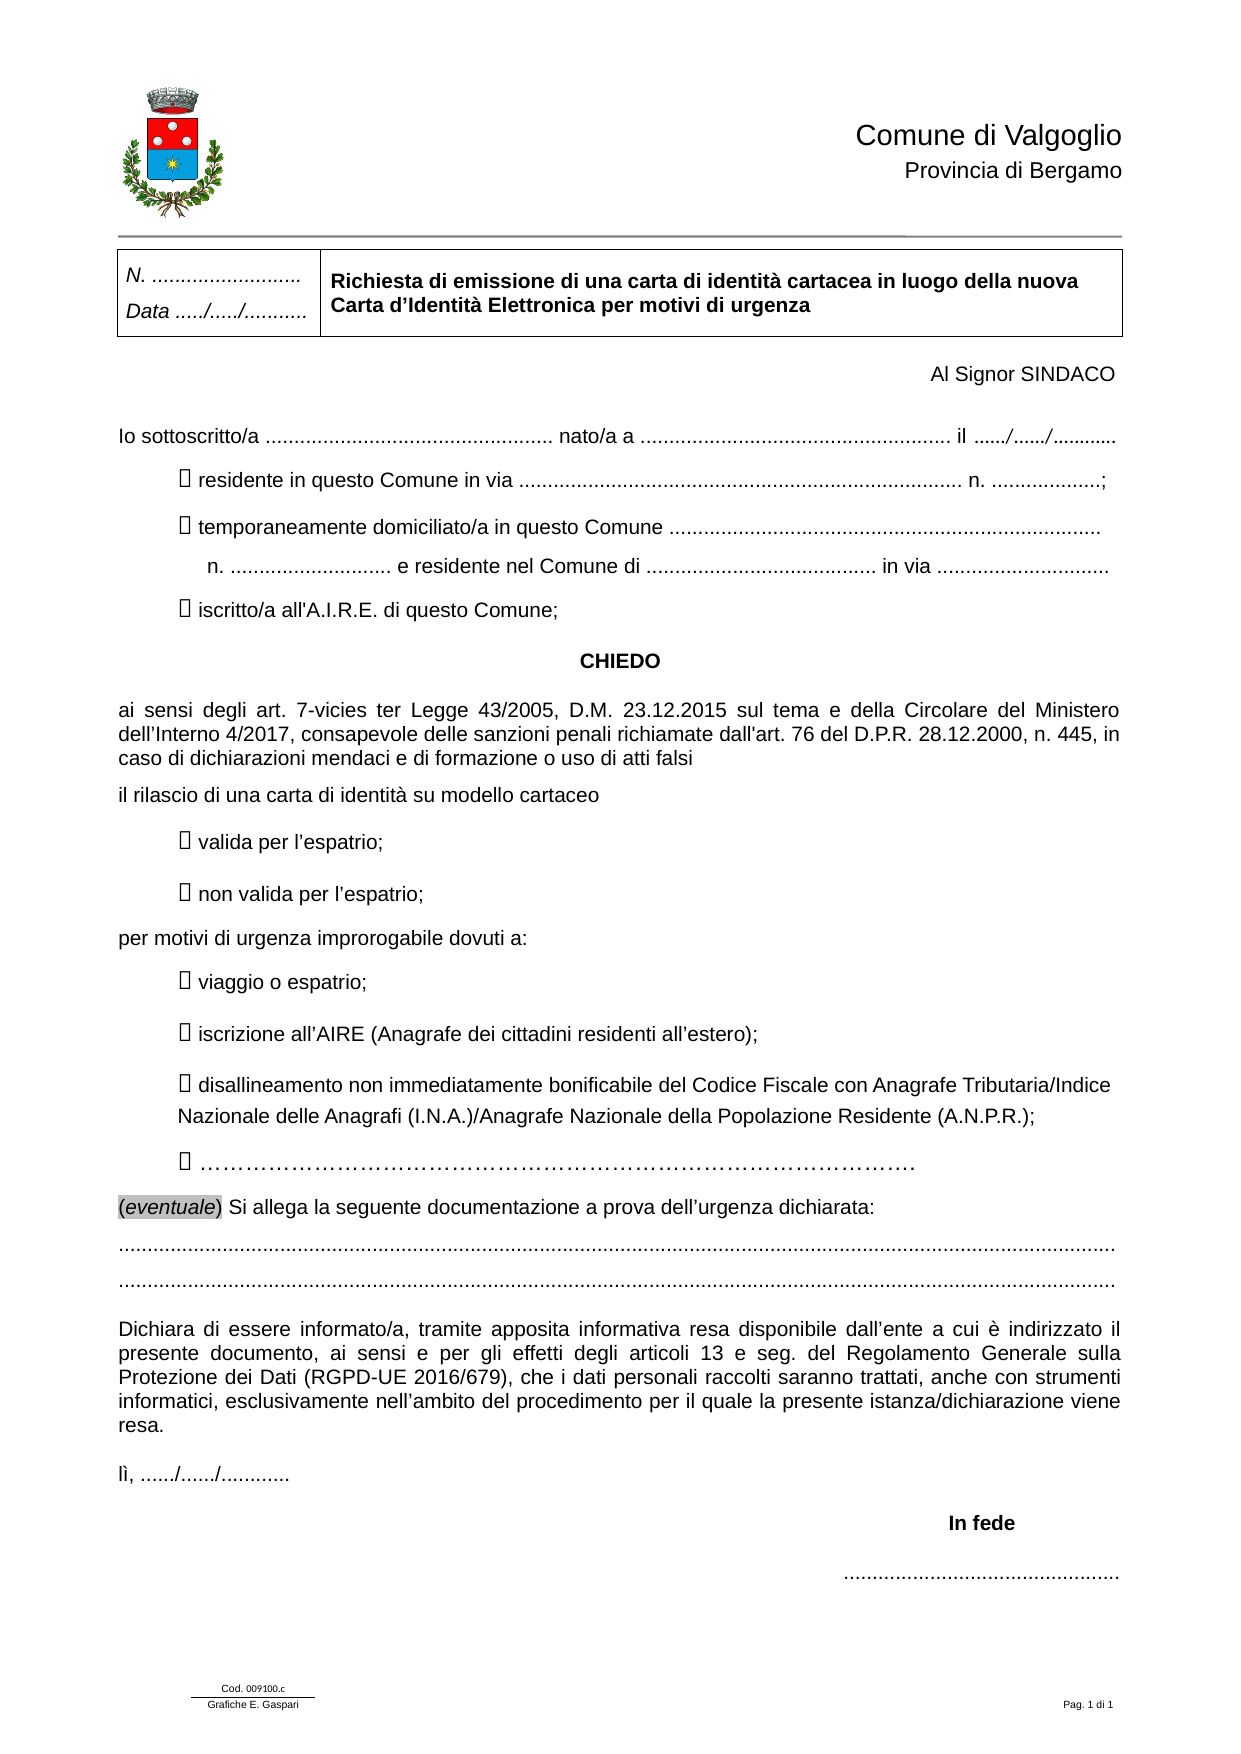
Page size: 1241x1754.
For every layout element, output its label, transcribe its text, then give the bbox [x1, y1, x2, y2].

text  iscrizione all’AIRE (Anagrafe dei cittadini residenti all’estero); [177, 1014, 1122, 1048]
text Comune di Valgoglio [224, 118, 1122, 152]
text n. ............................ e residente nel Comune di ........................................ in via .............................. [118, 554, 1122, 578]
text  disallineamento non immediatamente bonificabile del Codice Fiscale con Anagrafe Tributaria/Indice Nazionale delle Anagrafi (I.N.A.)/Anagrafe Nazionale della Popolazione Residente (A.N.P.R.); [177, 1066, 1122, 1127]
text  iscritto/a all'A.I.R.E. di questo Comune; [118, 590, 1122, 624]
text ................................................ [842, 1560, 1122, 1584]
text  residente in questo Comune in via ............................................................................. n. ...................; [177, 461, 1122, 495]
text Io sottoscritto/a .................................................. nato/a a ...................................................... il ....../....../............ [118, 423, 1122, 448]
text (eventuale) Si allega la seguente documentazione a prova dell’urgenza dichiarata: [118, 1195, 1122, 1219]
text CHIEDO [118, 649, 1122, 673]
text  valida per l’espatrio; [177, 823, 1122, 857]
text  temporaneamente domiciliato/a in questo Comune ........................................................................... [177, 507, 1122, 541]
text ............................................................................................................................................................................. [118, 1232, 1122, 1256]
text In fede [842, 1511, 1122, 1535]
text ai sensi degli art. 7-vicies ter Legge 43/2005, D.M. 23.12.2015 sul tema e della Circolare del Ministero dell’Interno 4/2017, consapevole delle sanzioni penali richiamate dall'art. 76 del D.P.R. 28.12.2000, n. 445, in caso di dichiarazioni mendaci e di formazione o uso di atti falsi [118, 698, 1122, 770]
text Dichiara di essere informato/a, tramite apposita informativa resa disponibile dall’ente a cui è indirizzato il presente documento, ai sensi e per gli effetti degli articoli 13 e seg. del Regolamento Generale sulla Protezione dei Dati (RGPD-UE 2016/679), che i dati personali raccolti saranno trattati, anche con strumenti informatici, esclusivamente nell’ambito del procedimento per il quale la presente istanza/dichiarazione viene resa. [118, 1317, 1122, 1437]
text  non valida per l’espatrio; [177, 874, 1122, 908]
text per motivi di urgenza improrogabile dovuti a: [118, 926, 1122, 950]
picture [122, 87, 224, 219]
text ............................................................................................................................................................................. [118, 1268, 1122, 1292]
text  viaggio o espatrio; [177, 962, 1122, 997]
text lì, ....../....../............ [118, 1462, 1122, 1486]
text Al Signor SINDACO [118, 362, 1122, 386]
table_header N. .......................... Data ...../...../........... [118, 250, 320, 336]
text il rilascio di una carta di identità su modello cartaceo [118, 783, 1122, 807]
table_header Richiesta di emissione di una carta di identità cartacea in luogo della nuova Carta d’Identità Elettronica per motivi di urgenza [321, 250, 1122, 336]
text  …………………………………………………………………………………. [177, 1143, 1122, 1177]
text Provincia di Bergamo [224, 157, 1122, 183]
